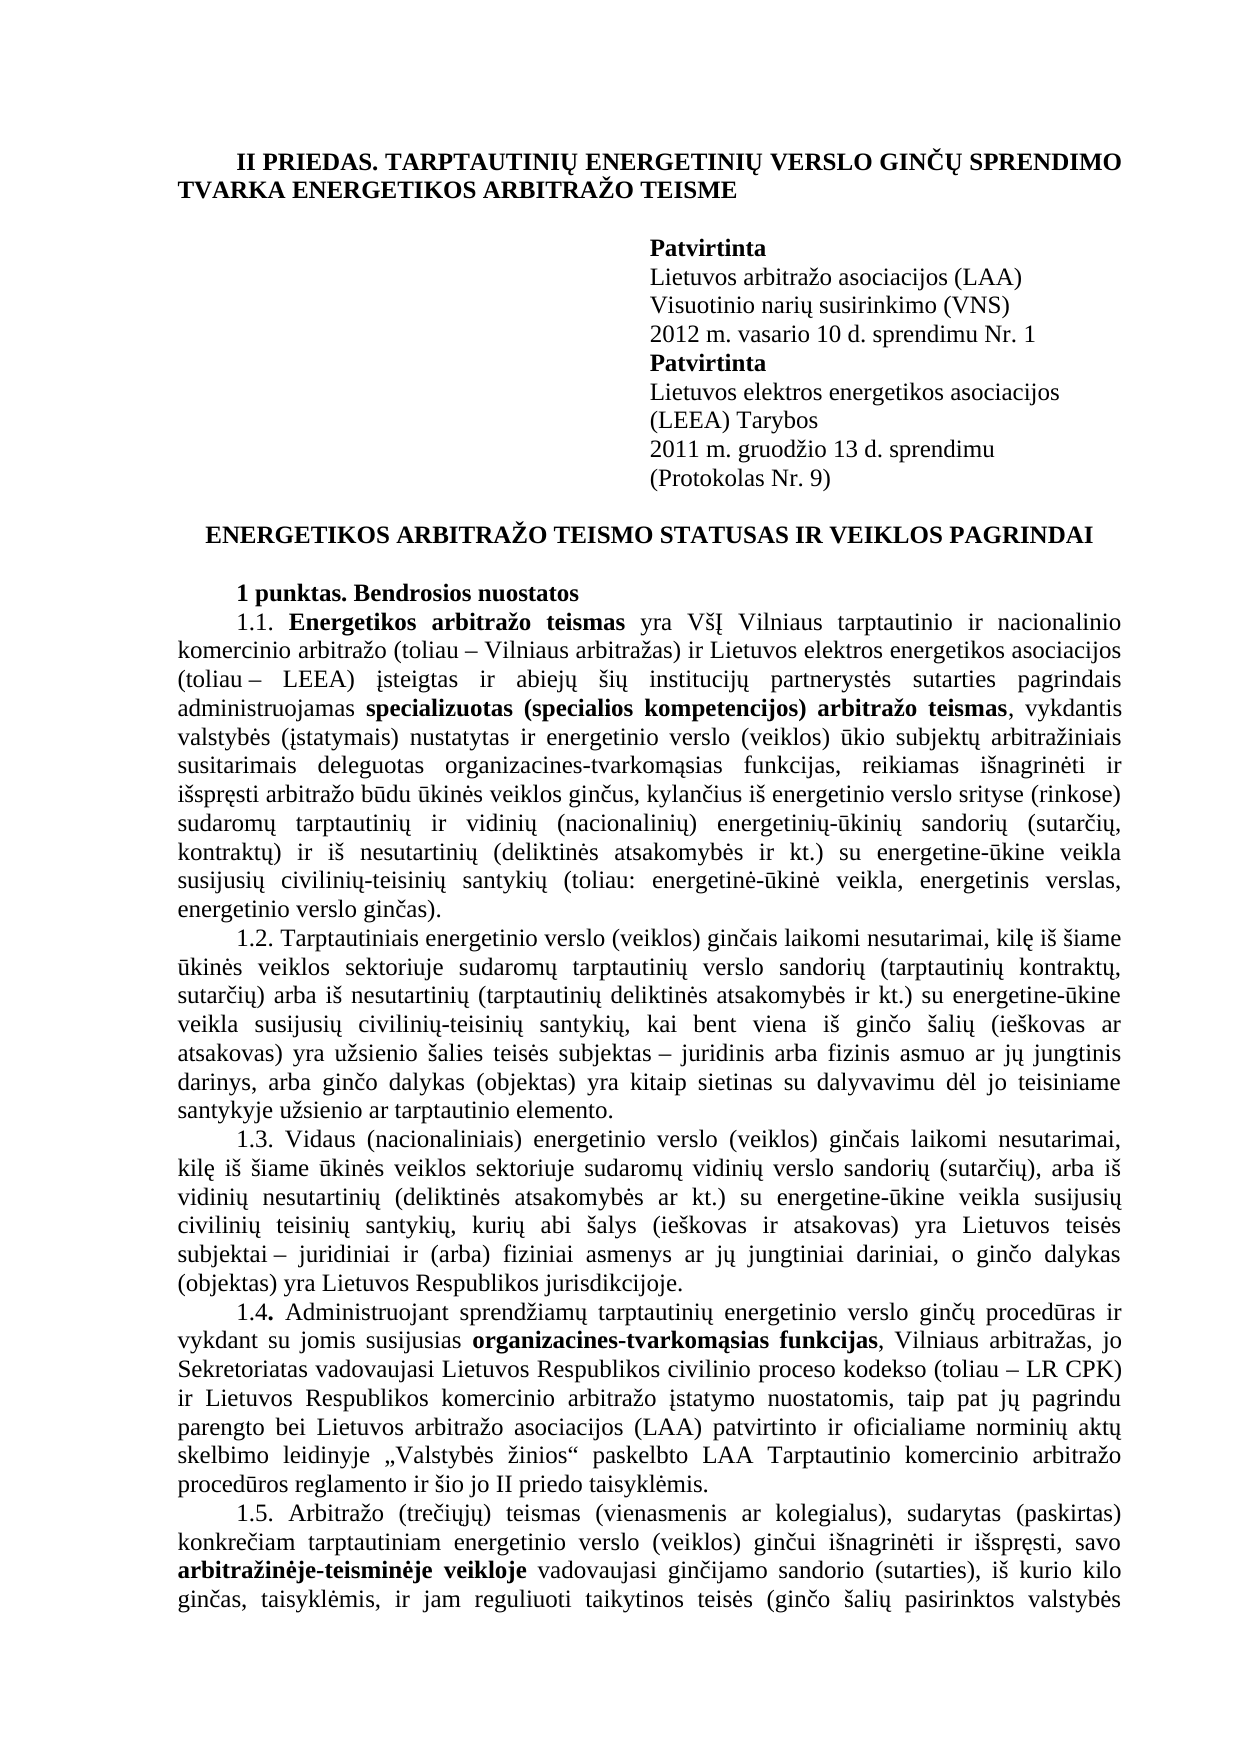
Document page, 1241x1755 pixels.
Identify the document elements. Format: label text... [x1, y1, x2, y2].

text Lietuvos arbitražo asociacijos (LAA) [649, 262, 1122, 291]
text 1.1. Energetikos arbitražo teismas yra VšĮ Vilniaus tarptautinio ir nacionalinio komercinio arbitražo (toliau – Vilniaus arbitražas) ir Lietuvos elektros energetikos asociacijos (toliau – LEEA) įsteigtas ir abiejų šių institucijų partnerystės sutarties pagrindais administruojamas specializuotas (specialios kompetencijos) arbitražo teismas, vykdantis valstybės (įstatymais) nustatytas ir energetinio verslo (veiklos) ūkio subjektų arbitražiniais susitarimais deleguotas organizacines-tvarkomąsias funkcijas, reikiamas išnagrinėti ir išspręsti arbitražo būdu ūkinės veiklos ginčus, kylančius iš energetinio verslo srityse (rinkose) sudaromų tarptautinių ir vidinių (nacionalinių) energetinių-ūkinių sandorių (sutarčių, kontraktų) ir iš nesutartinių (deliktinės atsakomybės ir kt.) su energetine-ūkine veikla susijusių civilinių-teisinių santykių (toliau: energetinė-ūkinė veikla, energetinis verslas, energetinio verslo ginčas). [177, 607, 1122, 923]
text 1 punktas. Bendrosios nuostatos [177, 578, 1122, 607]
text 1.5. Arbitražo (trečiųjų) teismas (vienasmenis ar kolegialus), sudarytas (paskirtas) konkrečiam tarptautiniam energetinio verslo (veiklos) ginčui išnagrinėti ir išspręsti, savo arbitražinėje-teisminėje veikloje vadovaujasi ginčijamo sandorio (sutarties), iš kurio kilo ginčas, taisyklėmis, ir jam reguliuoti taikytinos teisės (ginčo šalių pasirinktos valstybės [177, 1498, 1122, 1613]
text 1.2. Tarptautiniais energetinio verslo (veiklos) ginčais laikomi nesutarimai, kilę iš šiame ūkinės veiklos sektoriuje sudaromų tarptautinių verslo sandorių (tarptautinių kontraktų, sutarčių) arba iš nesutartinių (tarptautinių deliktinės atsakomybės ir kt.) su energetine-ūkine veikla susijusių civilinių-teisinių santykių, kai bent viena iš ginčo šalių (ieškovas ar atsakovas) yra užsienio šalies teisės subjektas – juridinis arba fizinis asmuo ar jų jungtinis darinys, arba ginčo dalykas (objektas) yra kitaip sietinas su dalyvavimu dėl jo teisiniame santykyje užsienio ar tarptautinio elemento. [177, 923, 1122, 1124]
text 1.3. Vidaus (nacionaliniais) energetinio verslo (veiklos) ginčais laikomi nesutarimai, kilę iš šiame ūkinės veiklos sektoriuje sudaromų vidinių verslo sandorių (sutarčių), arba iš vidinių nesutartinių (deliktinės atsakomybės ar kt.) su energetine-ūkine veikla susijusių civilinių teisinių santykių, kurių abi šalys (ieškovas ir atsakovas) yra Lietuvos teisės subjektai – juridiniai ir (arba) fiziniai asmenys ar jų jungtiniai dariniai, o ginčo dalykas (objektas) yra Lietuvos Respublikos jurisdikcijoje. [177, 1124, 1122, 1297]
text Patvirtinta [649, 233, 1122, 262]
text 1.4. Administruojant sprendžiamų tarptautinių energetinio verslo ginčų procedūras ir vykdant su jomis susijusias organizacines-tvarkomąsias funkcijas, Vilniaus arbitražas, jo Sekretoriatas vadovaujasi Lietuvos Respublikos civilinio proceso kodekso (toliau – LR CPK) ir Lietuvos Respublikos komercinio arbitražo įstatymo nuostatomis, taip pat jų pagrindu parengto bei Lietuvos arbitražo asociacijos (LAA) patvirtinto ir oficialiame norminių aktų skelbimo leidinyje „Valstybės žinios“ paskelbto LAA Tarptautinio komercinio arbitražo procedūros reglamento ir šio jo II priedo taisyklėmis. [177, 1297, 1122, 1498]
text Visuotinio narių susirinkimo (VNS) [649, 291, 1122, 319]
text 2011 m. gruodžio 13 d. sprendimu [649, 434, 1122, 463]
text Patvirtinta [649, 348, 1122, 377]
text ENERGETIKOS ARBITRAŽO TEISMO STATUSAS IR VEIKLOS PAGRINDAI [177, 521, 1122, 549]
text II PRIEDAS. TARPTAUTINIŲ ENERGETINIŲ VERSLO GINČŲ SPRENDIMO TVARKA ENERGETIKOS ARBITRAŽO TEISME [177, 147, 1122, 204]
text (Protokolas Nr. 9) [649, 463, 1122, 492]
text 2012 m. vasario 10 d. sprendimu Nr. 1 [649, 319, 1122, 348]
text Lietuvos elektros energetikos asociacijos (LEEA) Tarybos [649, 377, 1122, 434]
